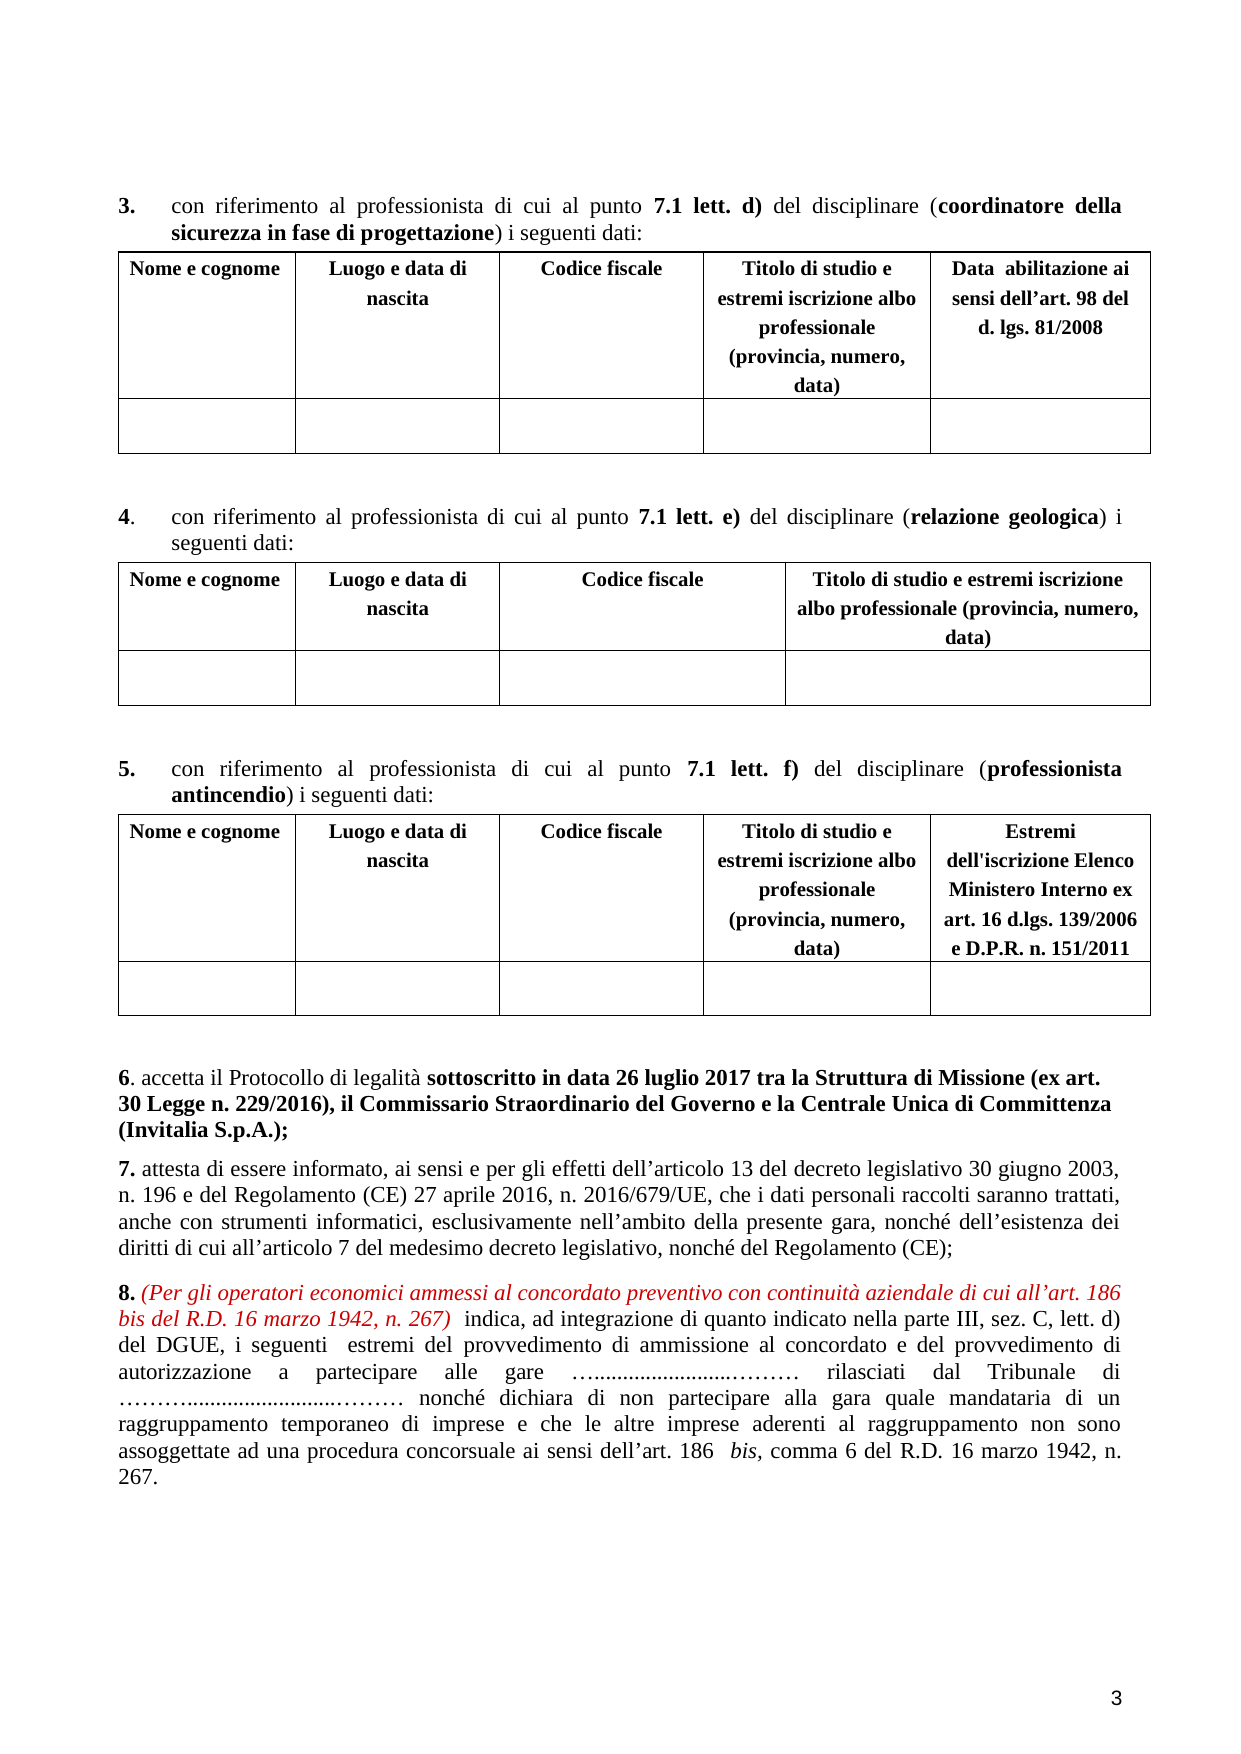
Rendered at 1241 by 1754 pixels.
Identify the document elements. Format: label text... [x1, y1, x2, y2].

table_cell [296, 962, 499, 1015]
table_header Codice fiscale [500, 253, 703, 398]
table_header Estremi dell'iscrizione Elenco Ministero Interno ex art. 16 d.lgs. 139/2006 e D.P.R. n. 151/2011 [931, 815, 1150, 961]
list 8. (Per gli operatori economici ammessi al concordato preventivo con continuità aziendale di cui all’art. 186 bis del R.D. 16 marzo 1942, n. 267) indica, ad integrazione di quanto indicato nella parte III, sez. C, lett. d) del DGUE, i seguenti estremi del provvedimento di ammissione al concordato e del provvedimento di autorizzazione a partecipare alle gare …........................……… rilasciati dal Tribunale di ………..........................……… nonché dichiara di non partecipare alla gara quale mandataria di un raggruppamento temporaneo di imprese e che le altre imprese aderenti al raggruppamento non sono assoggettate ad una procedura concorsuale ai sensi dell’art. 186 bis, comma 6 del R.D. 16 marzo 1942, n. 267. [118, 1279, 1122, 1489]
table_header Codice fiscale [500, 563, 785, 650]
table_header Nome e cognome [119, 815, 295, 961]
table_header Titolo di studio e estremi iscrizione albo professionale (provincia, numero, data) [704, 253, 930, 398]
table_cell [500, 962, 703, 1015]
text 6. accetta il Protocollo di legalità sottoscritto in data 26 luglio 2017 tra la Struttura di Missione (ex art. 30 Legge n. 229/2016), il Commissario Straordinario del Governo e la Centrale Unica di Committenza (Invitalia S.p.A.); [118, 1064, 1122, 1143]
table_header Codice fiscale [500, 815, 703, 961]
table_cell [931, 399, 1150, 452]
table_header Nome e cognome [119, 253, 295, 398]
table_header Luogo e data di nascita [296, 563, 499, 650]
table_header Titolo di studio e estremi iscrizione albo professionale (provincia, numero, data) [786, 563, 1150, 650]
table_cell [786, 651, 1150, 704]
table_cell [119, 651, 295, 704]
table_header Titolo di studio e estremi iscrizione albo professionale (provincia, numero, data) [704, 815, 930, 961]
table_header Luogo e data di nascita [296, 253, 499, 398]
table_cell [931, 962, 1150, 1015]
list 4. con riferimento al professionista di cui al punto 7.1 lett. e) del disciplinare (relazione geologica) i seguenti dati: [118, 503, 1122, 555]
table_header Nome e cognome [119, 563, 295, 650]
table_cell [500, 651, 785, 704]
table_cell [704, 399, 930, 452]
list 5. con riferimento al professionista di cui al punto 7.1 lett. f) del disciplinare (professionista antincendio) i seguenti dati: [118, 755, 1122, 808]
table_cell [704, 962, 930, 1015]
table_cell [296, 651, 499, 704]
table_cell [500, 399, 703, 452]
list 3. con riferimento al professionista di cui al punto 7.1 lett. d) del disciplinare (coordinatore della sicurezza in fase di progettazione) i seguenti dati: [118, 192, 1122, 245]
table_cell [296, 399, 499, 452]
table_cell [119, 962, 295, 1015]
list 7. attesta di essere informato, ai sensi e per gli effetti dell’articolo 13 del decreto legislativo 30 giugno 2003, n. 196 e del Regolamento (CE) 27 aprile 2016, n. 2016/679/UE, che i dati personali raccolti saranno trattati, anche con strumenti informatici, esclusivamente nell’ambito della presente gara, nonché dell’esistenza dei diritti di cui all’articolo 7 del medesimo decreto legislativo, nonché del Regolamento (CE); [118, 1155, 1122, 1261]
table_cell [119, 399, 295, 452]
table_header Luogo e data di nascita [296, 815, 499, 961]
table_header Data abilitazione ai sensi dell’art. 98 del d. lgs. 81/2008 [931, 253, 1150, 398]
